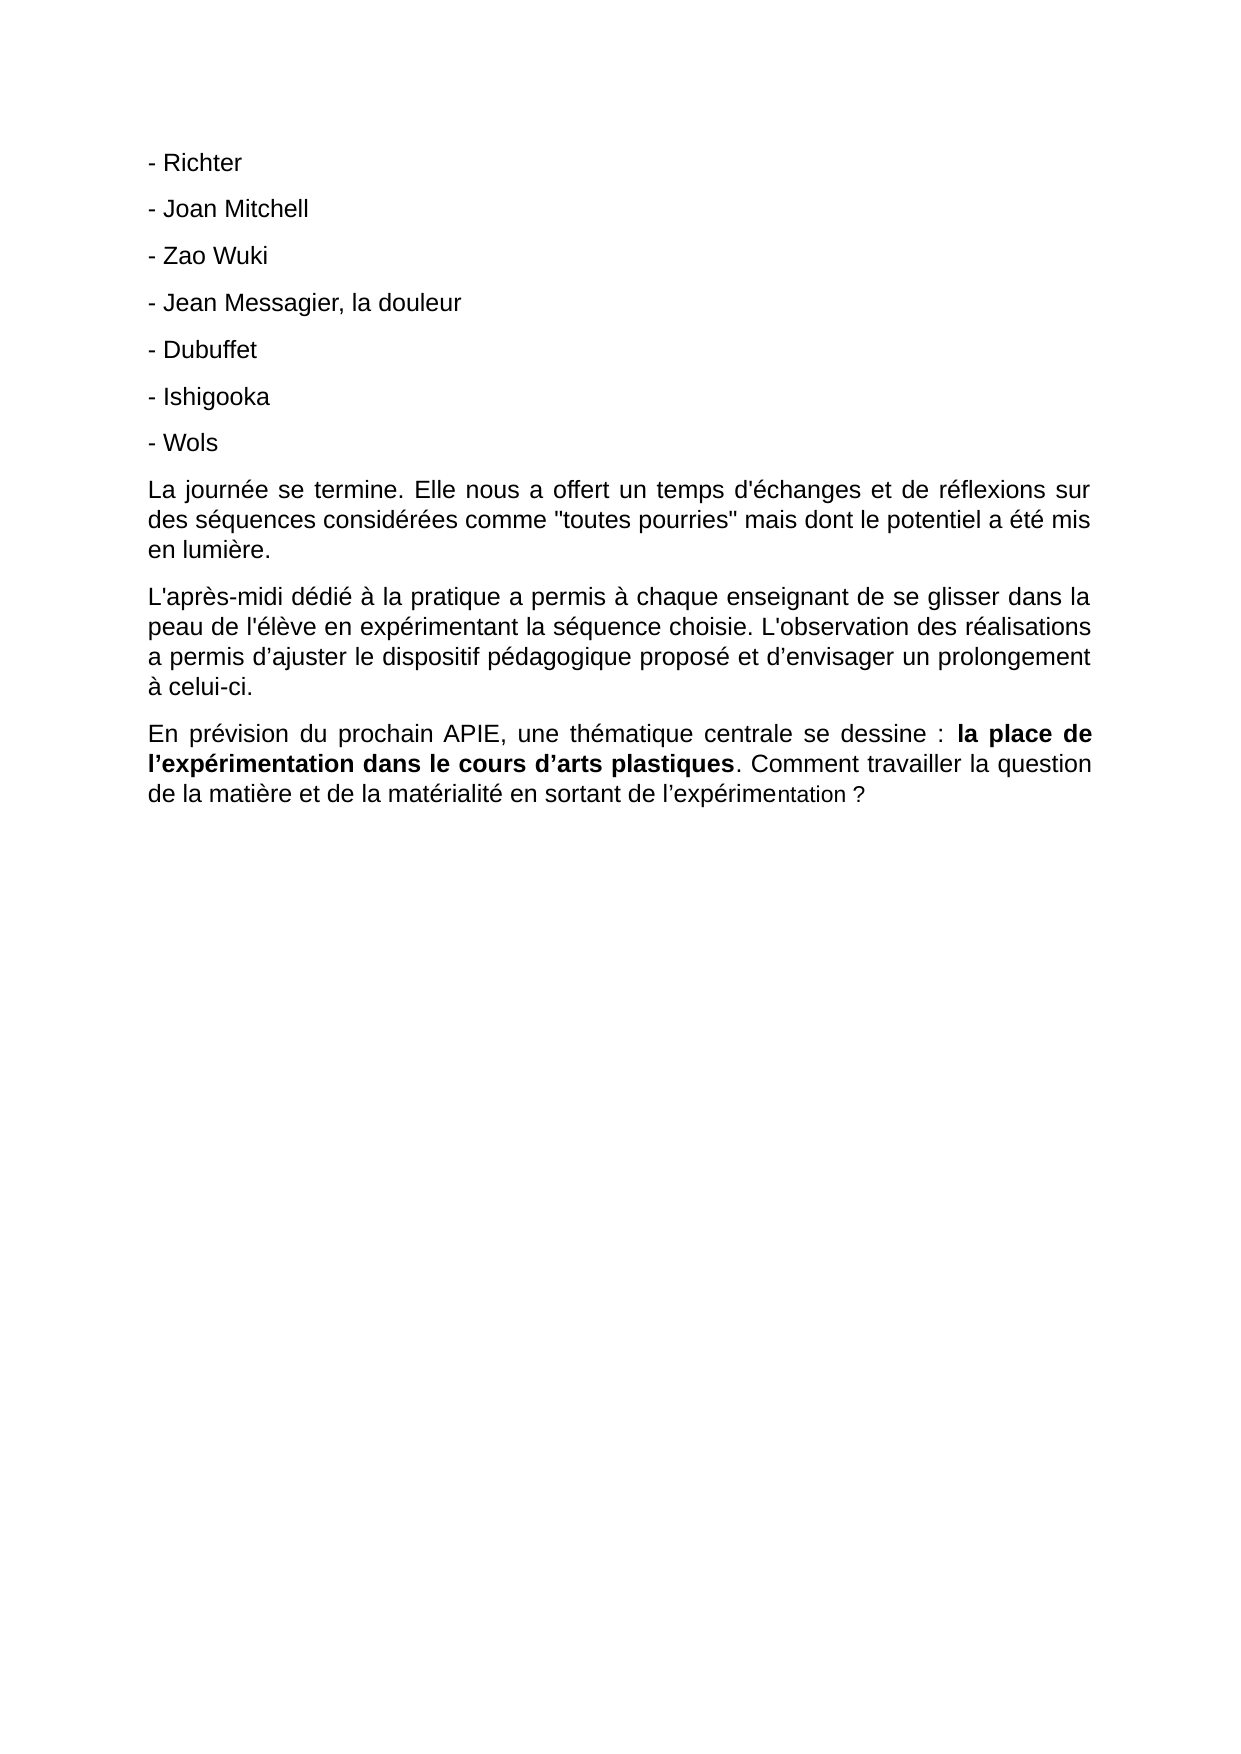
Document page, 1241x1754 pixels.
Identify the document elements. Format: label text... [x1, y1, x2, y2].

text En prévision du prochain APIE, une thématique centrale se dessine : la place de l’expérimentation dans le cours d’arts plastiques. Comment travailler la question de la matière et de la matérialité en sortant de l’expérimentation ? [148, 719, 1093, 808]
text - Wols [148, 428, 1093, 457]
text - Ishigooka [148, 381, 1093, 410]
text - Joan Mitchell [148, 194, 1093, 223]
text - Zao Wuki [148, 241, 1093, 270]
text - Jean Messagier, la douleur [148, 288, 1093, 317]
text - Dubuffet [148, 335, 1093, 363]
text La journée se termine. Elle nous a offert un temps d'échanges et de réflexions sur des séquences considérées comme "toutes pourries" mais dont le potentiel a été mis en lumière. [148, 475, 1093, 564]
text - Richter [148, 148, 1093, 176]
text L'après-midi dédié à la pratique a permis à chaque enseignant de se glisser dans la peau de l'élève en expérimentant la séquence choisie. L'observation des réalisations a permis d’ajuster le dispositif pédagogique proposé et d’envisager un prolongement à celui-ci. [148, 582, 1093, 701]
